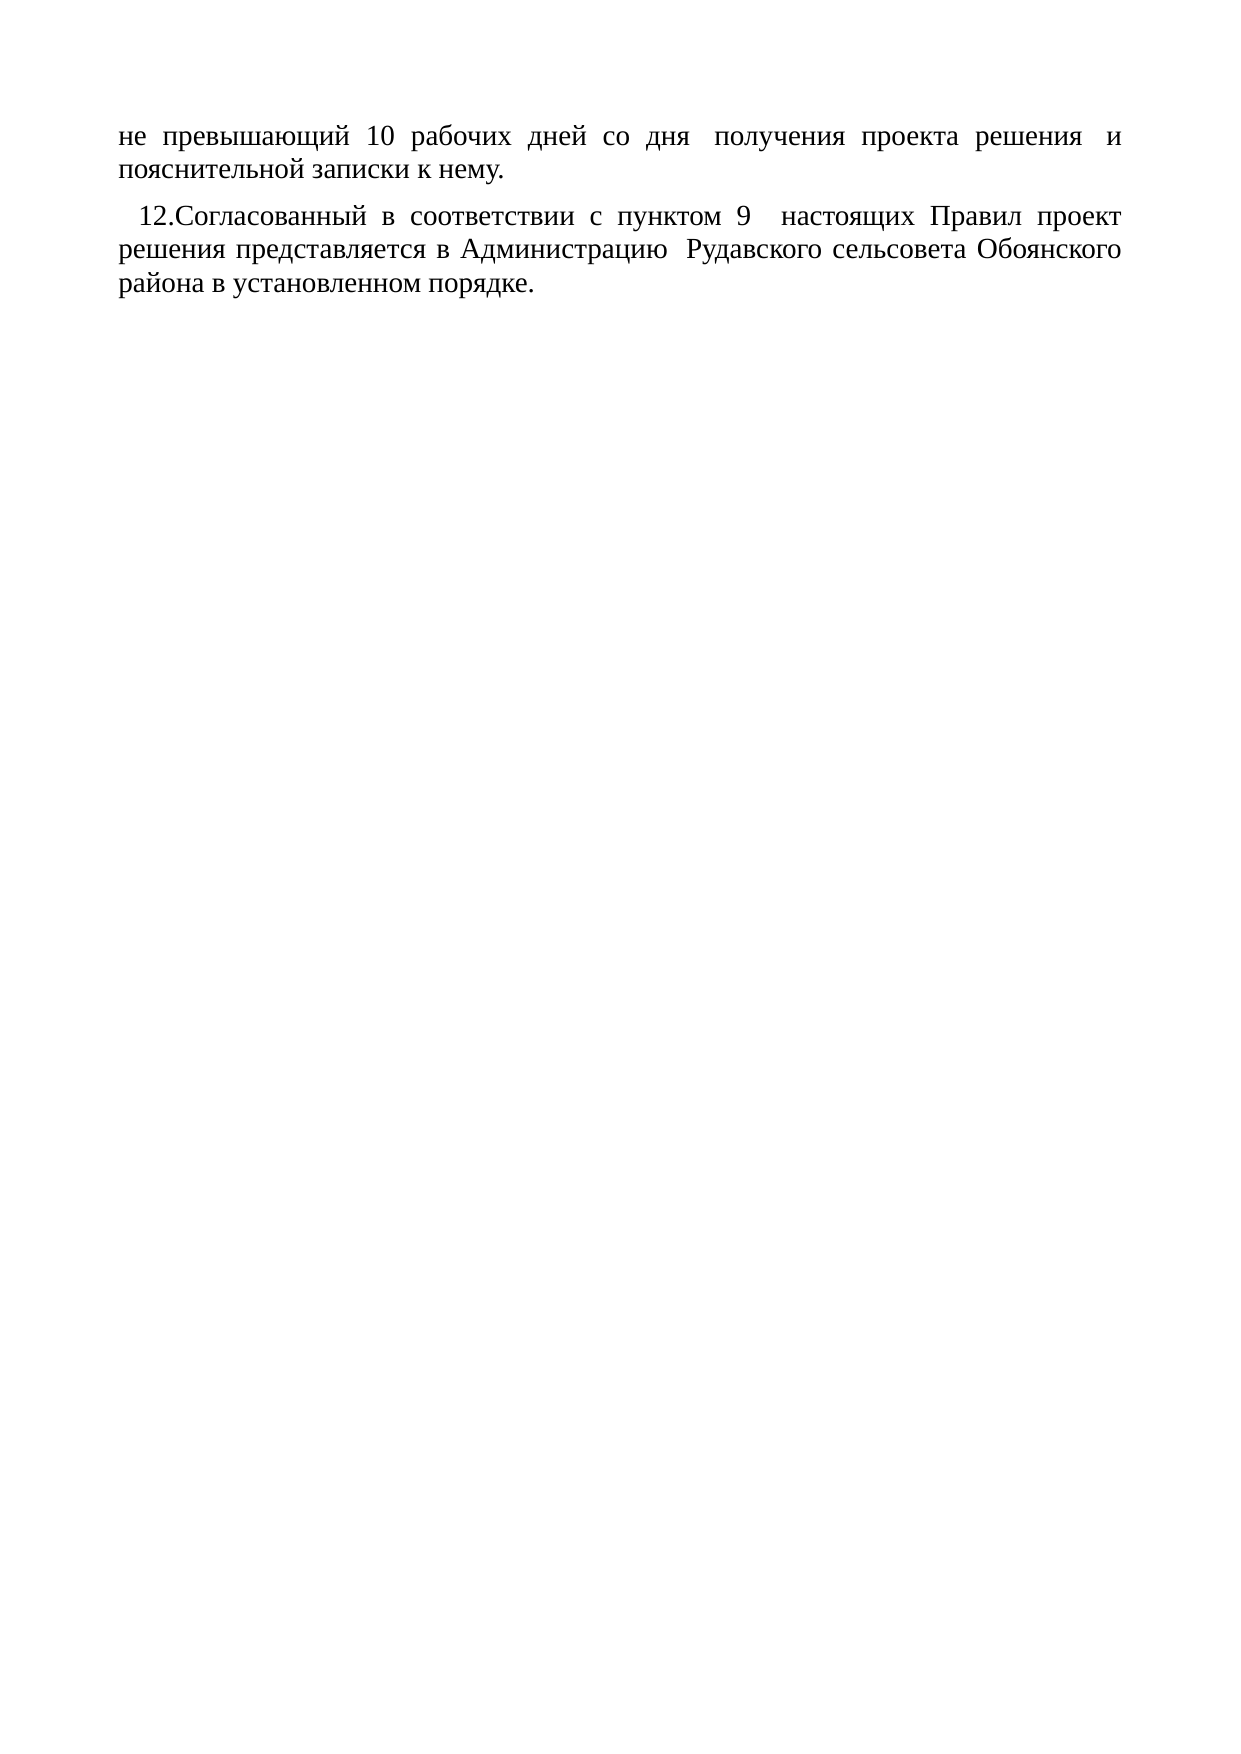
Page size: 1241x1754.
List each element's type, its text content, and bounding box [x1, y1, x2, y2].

text 12.Согласованный в соответствии с пунктом 9 настоящих Правил проект решения представляется в Администрацию Рудавского сельсовета Обоянского района в установленном порядке. [118, 198, 1122, 298]
text не превышающий 10 рабочих дней со дня получения проекта решения и пояснительной записки к нему. [118, 118, 1122, 185]
